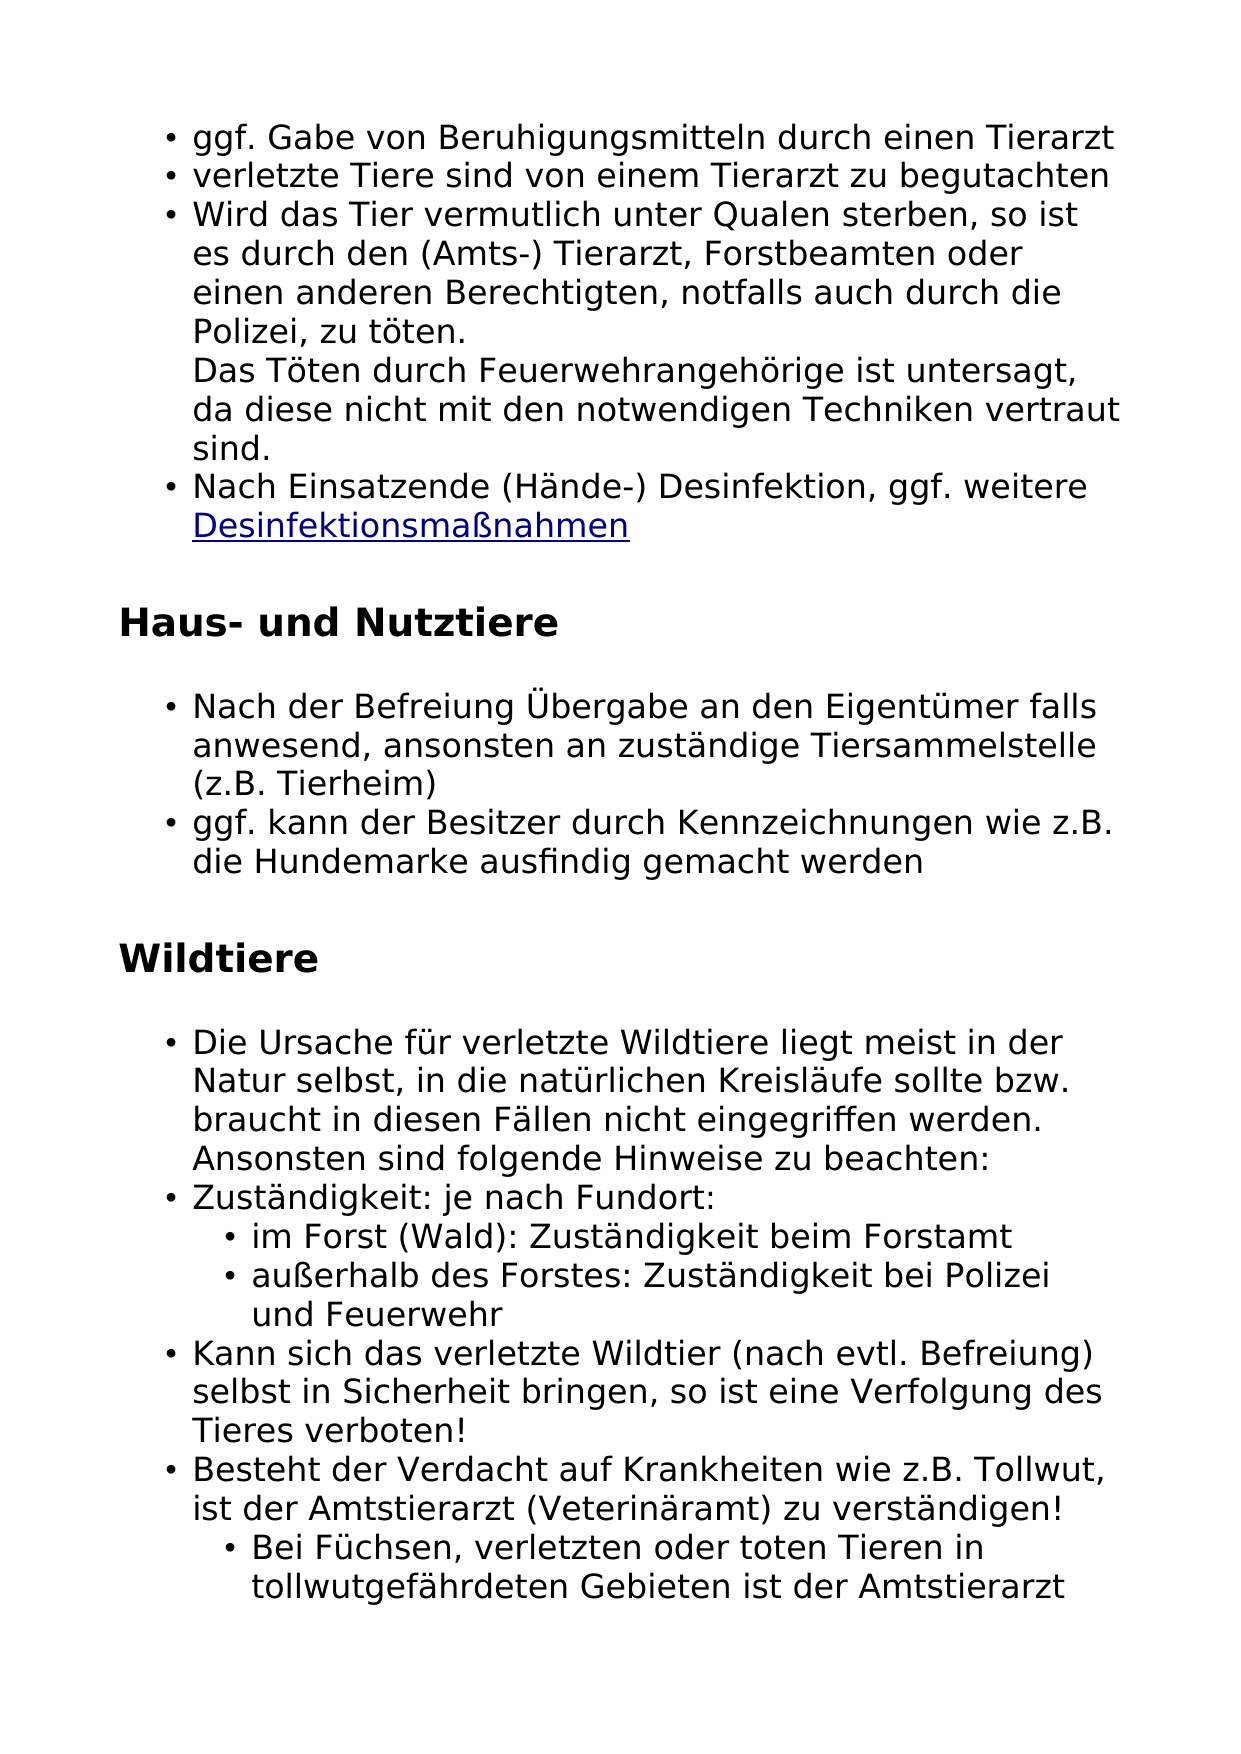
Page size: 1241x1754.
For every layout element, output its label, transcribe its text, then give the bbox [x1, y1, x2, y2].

list Zuständigkeit: je nach Fundort: [177, 1178, 1122, 1217]
list ggf. kann der Besitzer durch Kennzeichnungen wie z.B. die Hundemarke ausfindig gemacht werden [177, 804, 1122, 881]
list verletzte Tiere sind von einem Tierarzt zu begutachten [177, 157, 1122, 196]
list Bei Füchsen, verletzten oder toten Tieren in tollwutgefährdeten Gebieten ist der Amtstierarzt [236, 1528, 1122, 1606]
list Die Ursache für verletzte Wildtiere liegt meist in der Natur selbst, in die natürlichen Kreisläufe sollte bzw. braucht in diesen Fällen nicht eingegriffen werden. Ansonsten sind folgende Hinweise zu beachten: [177, 1023, 1122, 1178]
list ggf. Gabe von Beruhigungsmitteln durch einen Tierarzt [177, 118, 1122, 157]
list Nach der Befreiung Übergabe an den Eigentümer falls anwesend, ansonsten an zuständige Tiersammelstelle (z.B. Tierheim) [177, 687, 1122, 804]
subtitle Haus- und Nutztiere [118, 600, 1122, 645]
list Wird das Tier vermutlich unter Qualen sterben, so ist es durch den (Amts-) Tierarzt, Forstbeamten oder einen anderen Berechtigten, notfalls auch durch die Polizei, zu töten. Das Töten durch Feuerwehrangehörige ist untersagt, da diese nicht mit den notwendigen Techniken vertraut sind. [177, 196, 1122, 468]
list außerhalb des Forstes: Zuständigkeit bei Polizei und Feuerwehr [236, 1256, 1122, 1334]
list Kann sich das verletzte Wildtier (nach evtl. Befreiung) selbst in Sicherheit bringen, so ist eine Verfolgung des Tieres verboten! [177, 1334, 1122, 1451]
list Besteht der Verdacht auf Krankheiten wie z.B. Tollwut, ist der Amtstierarzt (Veterinäramt) zu verständigen! [177, 1451, 1122, 1528]
subtitle Wildtiere [118, 936, 1122, 981]
list im Forst (Wald): Zuständigkeit beim Forstamt [236, 1217, 1122, 1256]
list Nach Einsatzende (Hände-) Desinfektion, ggf. weitere Desinfektionsmaßnahmen [177, 468, 1122, 546]
